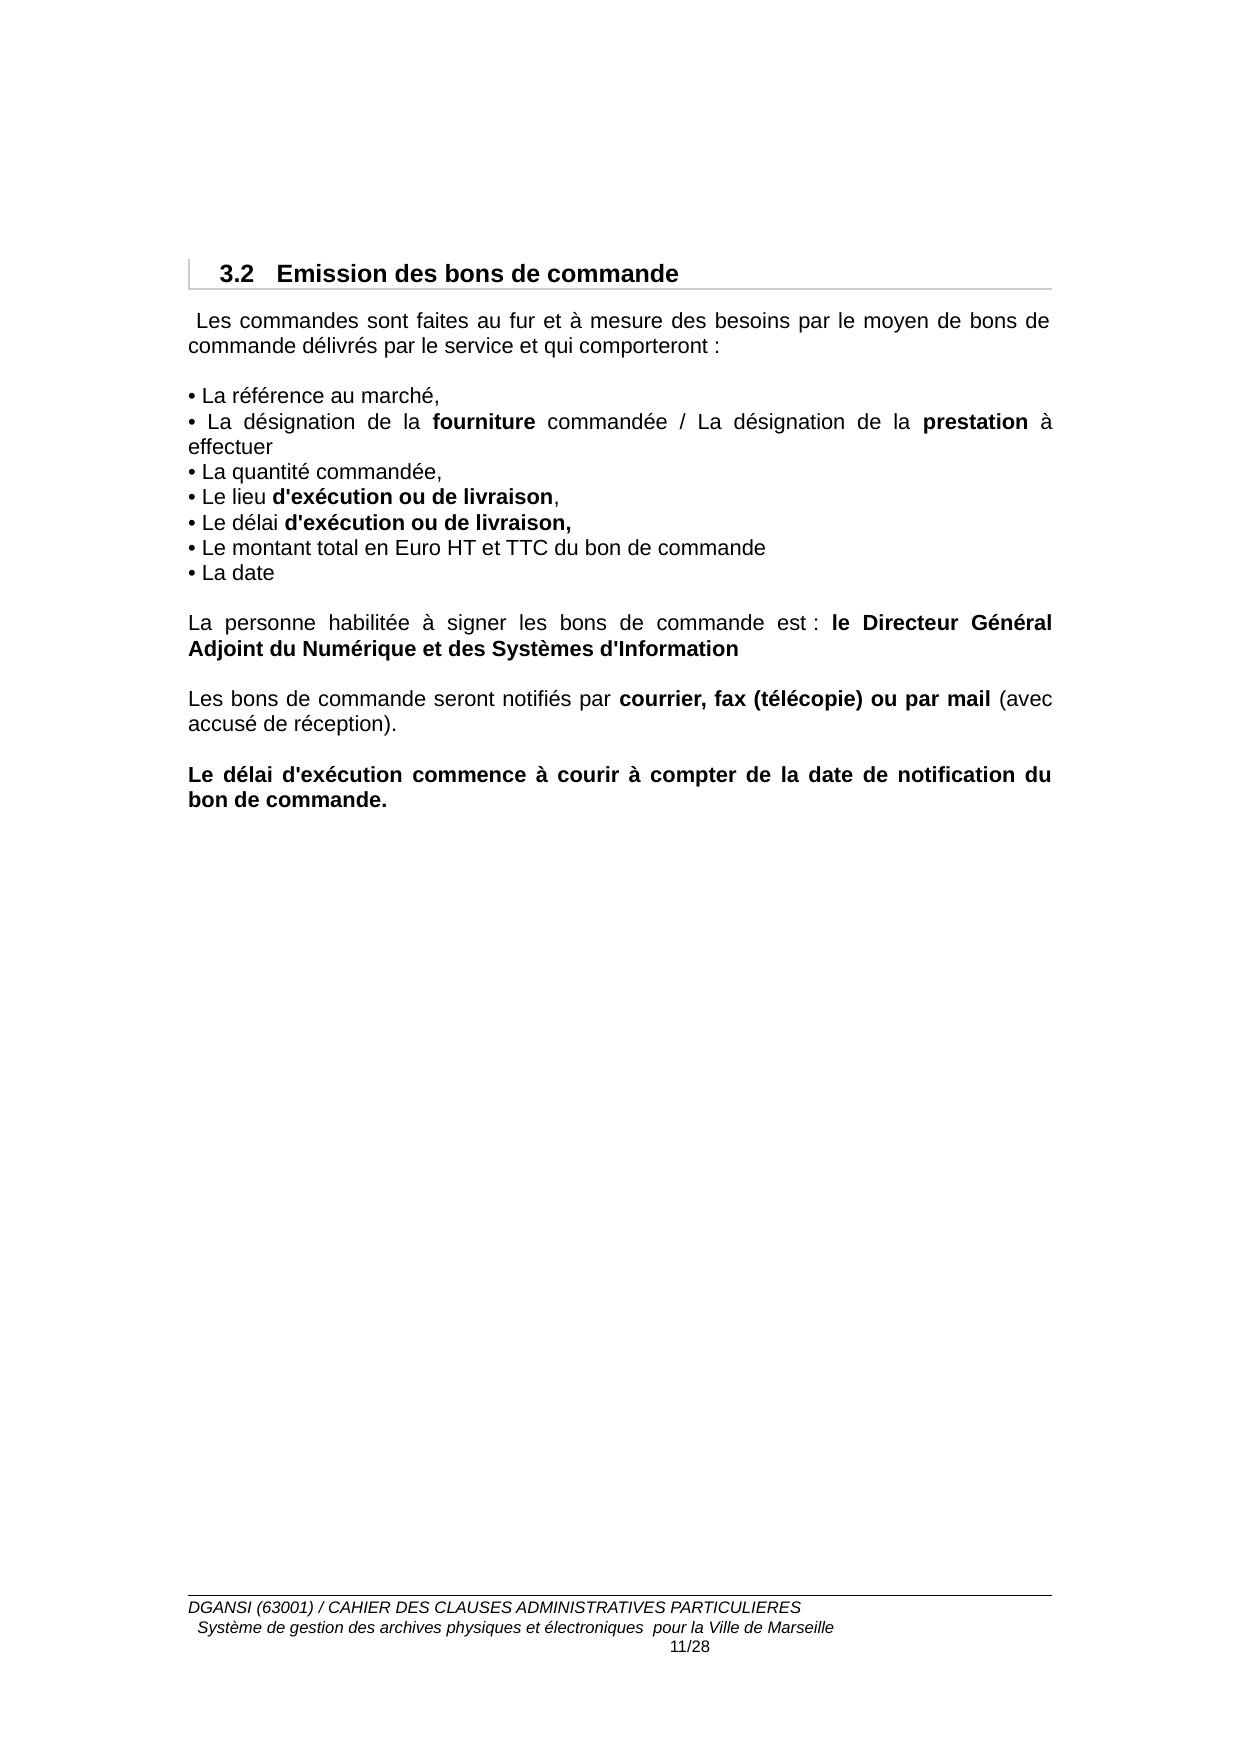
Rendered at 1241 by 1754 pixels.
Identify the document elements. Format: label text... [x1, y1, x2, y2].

text Les commandes sont faites au fur et à mesure des besoins par le moyen de bons de commande délivrés par le service et qui comporteront : [188, 308, 1052, 358]
text • Le délai d'exécution ou de livraison, [188, 509, 1052, 535]
text • La désignation de la fourniture commandée / La désignation de la prestation à effectuer [188, 409, 1052, 459]
text • Le lieu d'exécution ou de livraison, [188, 484, 1052, 509]
text • La quantité commandée, [188, 459, 1052, 484]
text • La référence au marché, [188, 383, 1052, 409]
text Les bons de commande seront notifiés par courrier, fax (télécopie) ou par mail (avec accusé de réception). [188, 686, 1052, 736]
text Le délai d'exécution commence à courir à compter de la date de notification du bon de commande. [188, 762, 1052, 812]
text • La date [188, 560, 1052, 585]
text • Le montant total en Euro HT et TTC du bon de commande [188, 535, 1052, 560]
text La personne habilitée à signer les bons de commande est : le Directeur Général Adjoint du Numérique et des Systèmes d'Information [188, 610, 1052, 661]
subtitle Emission des bons de commande [190, 259, 1052, 288]
